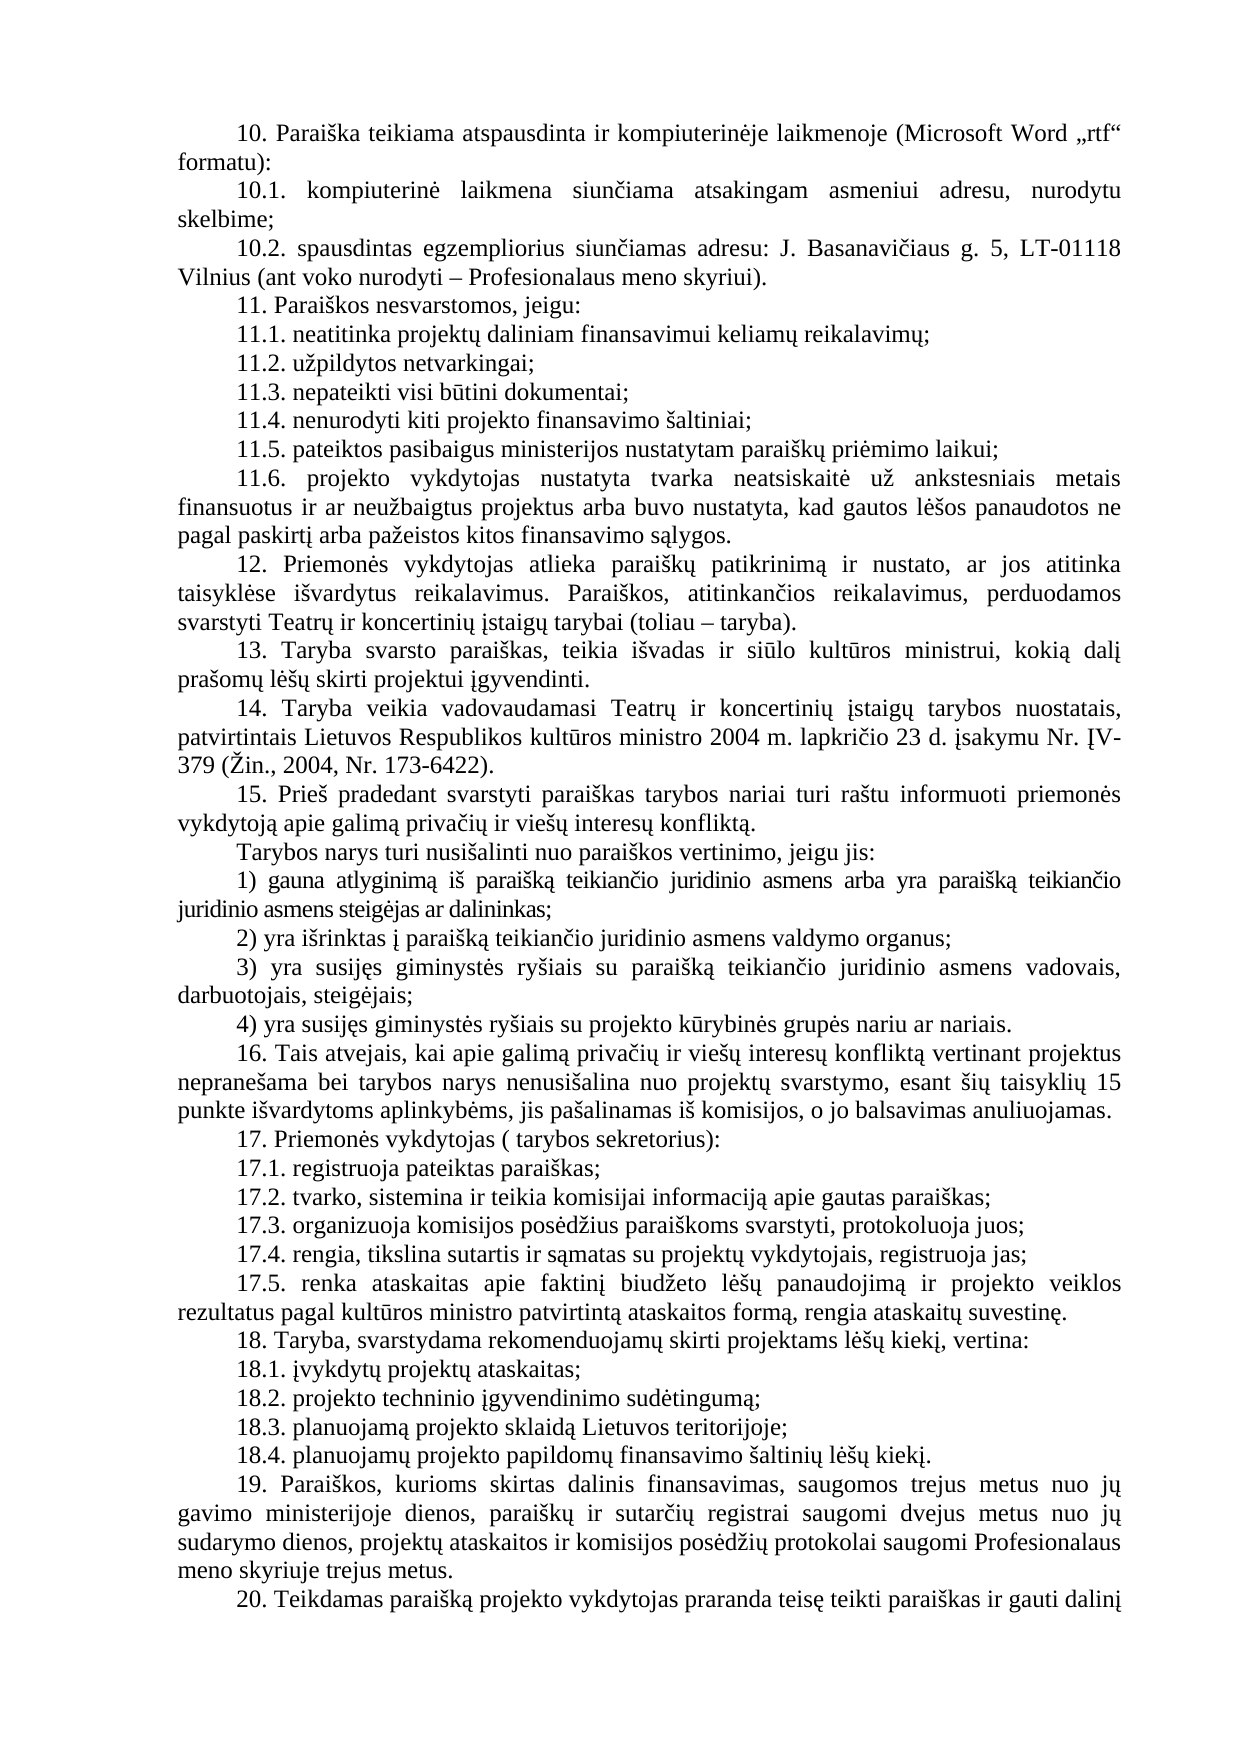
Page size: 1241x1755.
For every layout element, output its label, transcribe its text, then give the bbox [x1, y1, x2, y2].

text 16. Tais atvejais, kai apie galimą privačių ir viešų interesų konfliktą vertinant projektus nepranešama bei tarybos narys nenusišalina nuo projektų svarstymo, esant šių taisyklių 15 punkte išvardytoms aplinkybėms, jis pašalinamas iš komisijos, o jo balsavimas anuliuojamas. [177, 1038, 1122, 1124]
text 10.1. kompiuterinė laikmena siunčiama atsakingam asmeniui adresu, nurodytu skelbime; [177, 176, 1122, 233]
text 18.2. projekto techninio įgyvendinimo sudėtingumą; [177, 1383, 1122, 1412]
text 15. Prieš pradedant svarstyti paraiškas tarybos nariai turi raštu informuoti priemonės vykdytoją apie galimą privačių ir viešų interesų konfliktą. [177, 779, 1122, 837]
text 11.5. pateiktos pasibaigus ministerijos nustatytam paraiškų priėmimo laikui; [177, 434, 1122, 463]
text 13. Taryba svarsto paraiškas, teikia išvadas ir siūlo kultūros ministrui, kokią dalį prašomų lėšų skirti projektui įgyvendinti. [177, 636, 1122, 693]
text 1) gauna atlyginimą iš paraišką teikiančio juridinio asmens arba yra paraišką teikiančio juridinio asmens steigėjas ar dalininkas; [177, 866, 1122, 923]
text 18. Taryba, svarstydama rekomenduojamų skirti projektams lėšų kiekį, vertina: [177, 1326, 1122, 1354]
text 14. Taryba veikia vadovaudamasi Teatrų ir koncertinių įstaigų tarybos nuostatais, patvirtintais Lietuvos Respublikos kultūros ministro 2004 m. lapkričio 23 d. įsakymu Nr. ĮV-379 (Žin., 2004, Nr. 173-6422). [177, 693, 1122, 779]
text 4) yra susijęs giminystės ryšiais su projekto kūrybinės grupės nariu ar nariais. [177, 1009, 1122, 1038]
text 18.3. planuojamą projekto sklaidą Lietuvos teritorijoje; [177, 1412, 1122, 1441]
text 3) yra susijęs giminystės ryšiais su paraišką teikiančio juridinio asmens vadovais, darbuotojais, steigėjais; [177, 952, 1122, 1009]
text 17.2. tvarko, sistemina ir teikia komisijai informaciją apie gautas paraiškas; [177, 1182, 1122, 1211]
text Tarybos narys turi nusišalinti nuo paraiškos vertinimo, jeigu jis: [177, 837, 1122, 866]
text 17.3. organizuoja komisijos posėdžius paraiškoms svarstyti, protokoluoja juos; [177, 1211, 1122, 1239]
text 12. Priemonės vykdytojas atlieka paraiškų patikrinimą ir nustato, ar jos atitinka taisyklėse išvardytus reikalavimus. Paraiškos, atitinkančios reikalavimus, perduodamos svarstyti Teatrų ir koncertinių įstaigų tarybai (toliau – taryba). [177, 549, 1122, 636]
text 17.5. renka ataskaitas apie faktinį biudžeto lėšų panaudojimą ir projekto veiklos rezultatus pagal kultūros ministro patvirtintą ataskaitos formą, rengia ataskaitų suvestinę. [177, 1268, 1122, 1326]
text 11.1. neatitinka projektų daliniam finansavimui keliamų reikalavimų; [177, 319, 1122, 348]
text 17.1. registruoja pateiktas paraiškas; [177, 1153, 1122, 1182]
text 2) yra išrinktas į paraišką teikiančio juridinio asmens valdymo organus; [177, 923, 1122, 952]
text 20. Teikdamas paraišką projekto vykdytojas praranda teisę teikti paraiškas ir gauti dalinį [177, 1584, 1122, 1613]
text 11. Paraiškos nesvarstomos, jeigu: [177, 291, 1122, 319]
text 17.4. rengia, tikslina sutartis ir sąmatas su projektų vykdytojais, registruoja jas; [177, 1239, 1122, 1268]
text 11.6. projekto vykdytojas nustatyta tvarka neatsiskaitė už ankstesniais metais finansuotus ir ar neužbaigtus projektus arba buvo nustatyta, kad gautos lėšos panaudotos ne pagal paskirtį arba pažeistos kitos finansavimo sąlygos. [177, 463, 1122, 549]
text 18.4. planuojamų projekto papildomų finansavimo šaltinių lėšų kiekį. [177, 1441, 1122, 1469]
text 19. Paraiškos, kurioms skirtas dalinis finansavimas, saugomos trejus metus nuo jų gavimo ministerijoje dienos, paraiškų ir sutarčių registrai saugomi dvejus metus nuo jų sudarymo dienos, projektų ataskaitos ir komisijos posėdžių protokolai saugomi Profesionalaus meno skyriuje trejus metus. [177, 1469, 1122, 1584]
text 17. Priemonės vykdytojas ( tarybos sekretorius): [177, 1124, 1122, 1153]
text 11.3. nepateikti visi būtini dokumentai; [177, 377, 1122, 406]
text 18.1. įvykdytų projektų ataskaitas; [177, 1354, 1122, 1383]
text 10. Paraiška teikiama atspausdinta ir kompiuterinėje laikmenoje (Microsoft Word „rtf“ formatu): [177, 118, 1122, 176]
text 11.2. užpildytos netvarkingai; [177, 348, 1122, 377]
text 10.2. spausdintas egzempliorius siunčiamas adresu: J. Basanavičiaus g. 5, LT-01118 Vilnius (ant voko nurodyti – Profesionalaus meno skyriui). [177, 233, 1122, 291]
text 11.4. nenurodyti kiti projekto finansavimo šaltiniai; [177, 406, 1122, 434]
